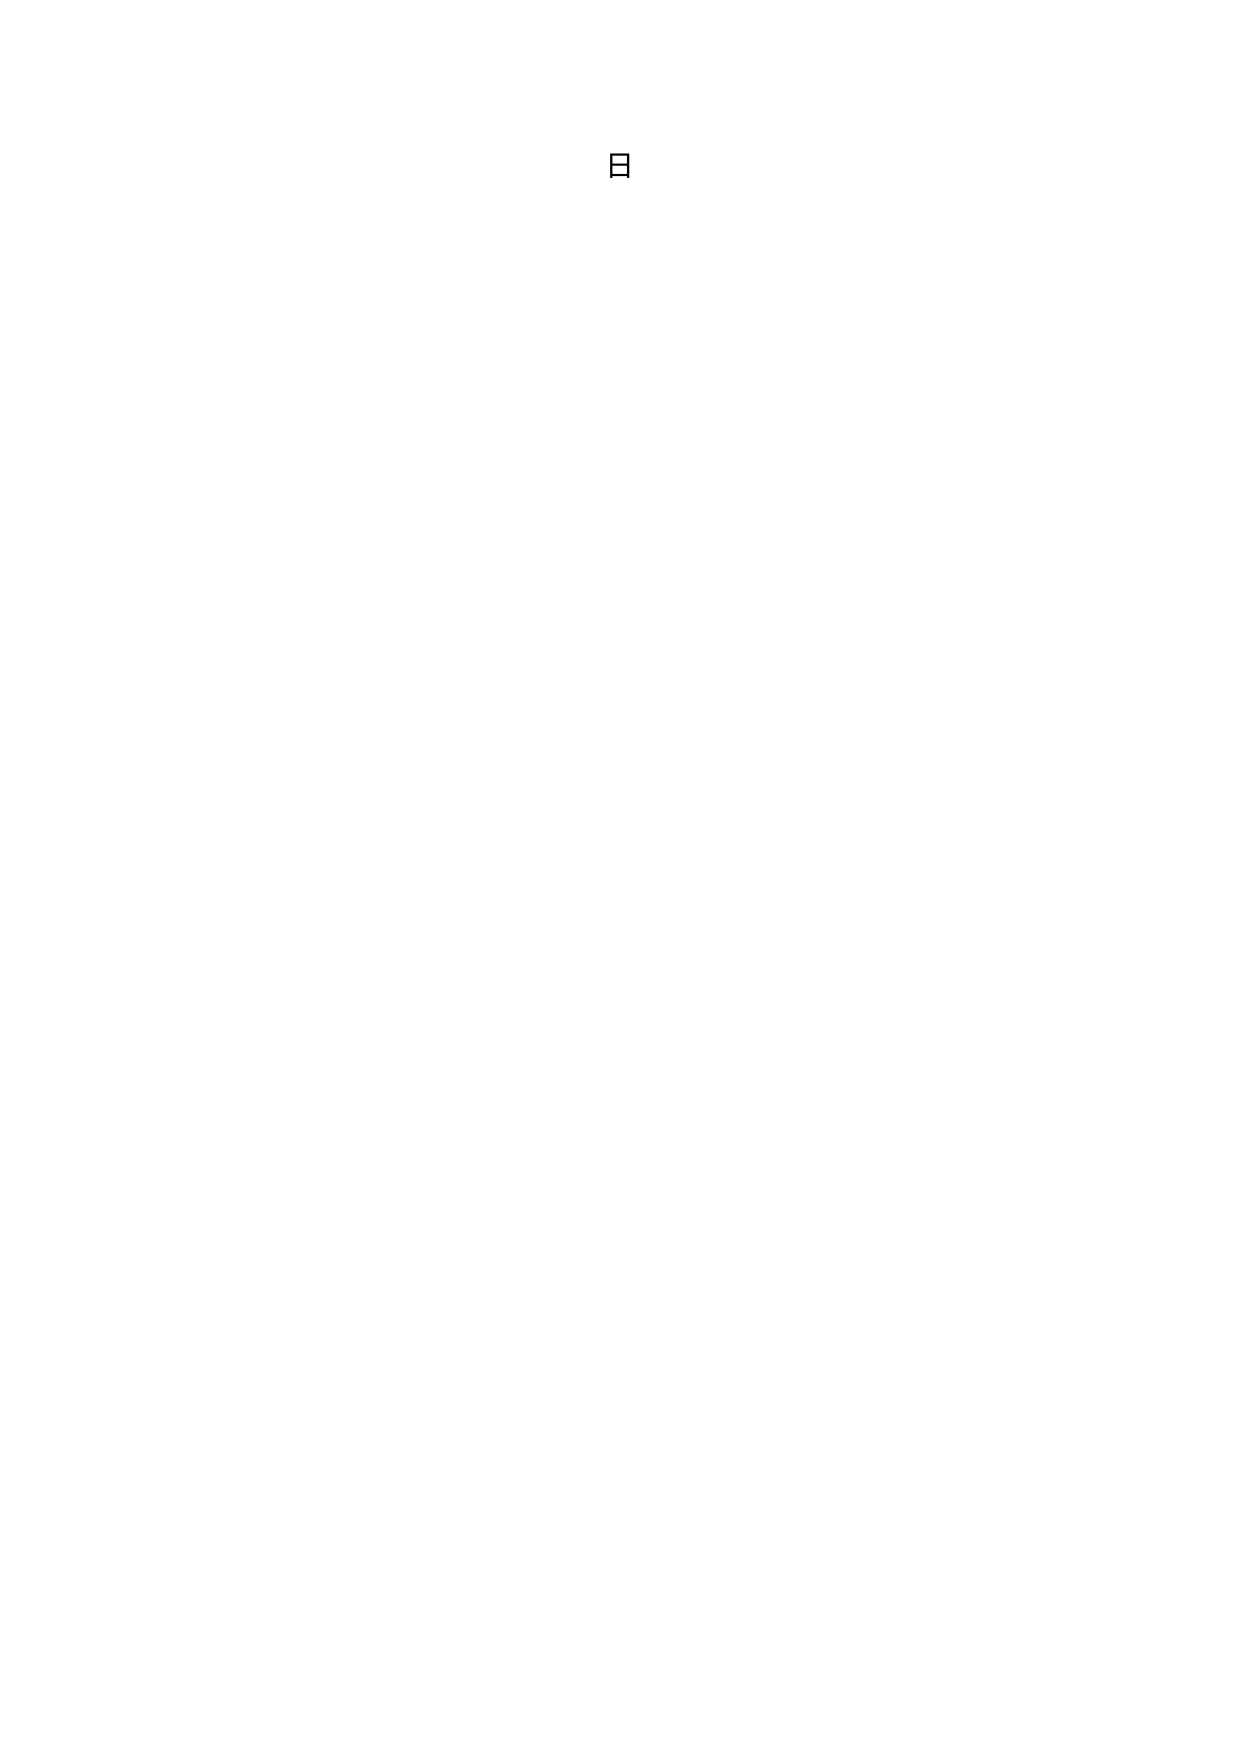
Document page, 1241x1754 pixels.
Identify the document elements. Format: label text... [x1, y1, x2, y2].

text 日 [118, 118, 1122, 185]
